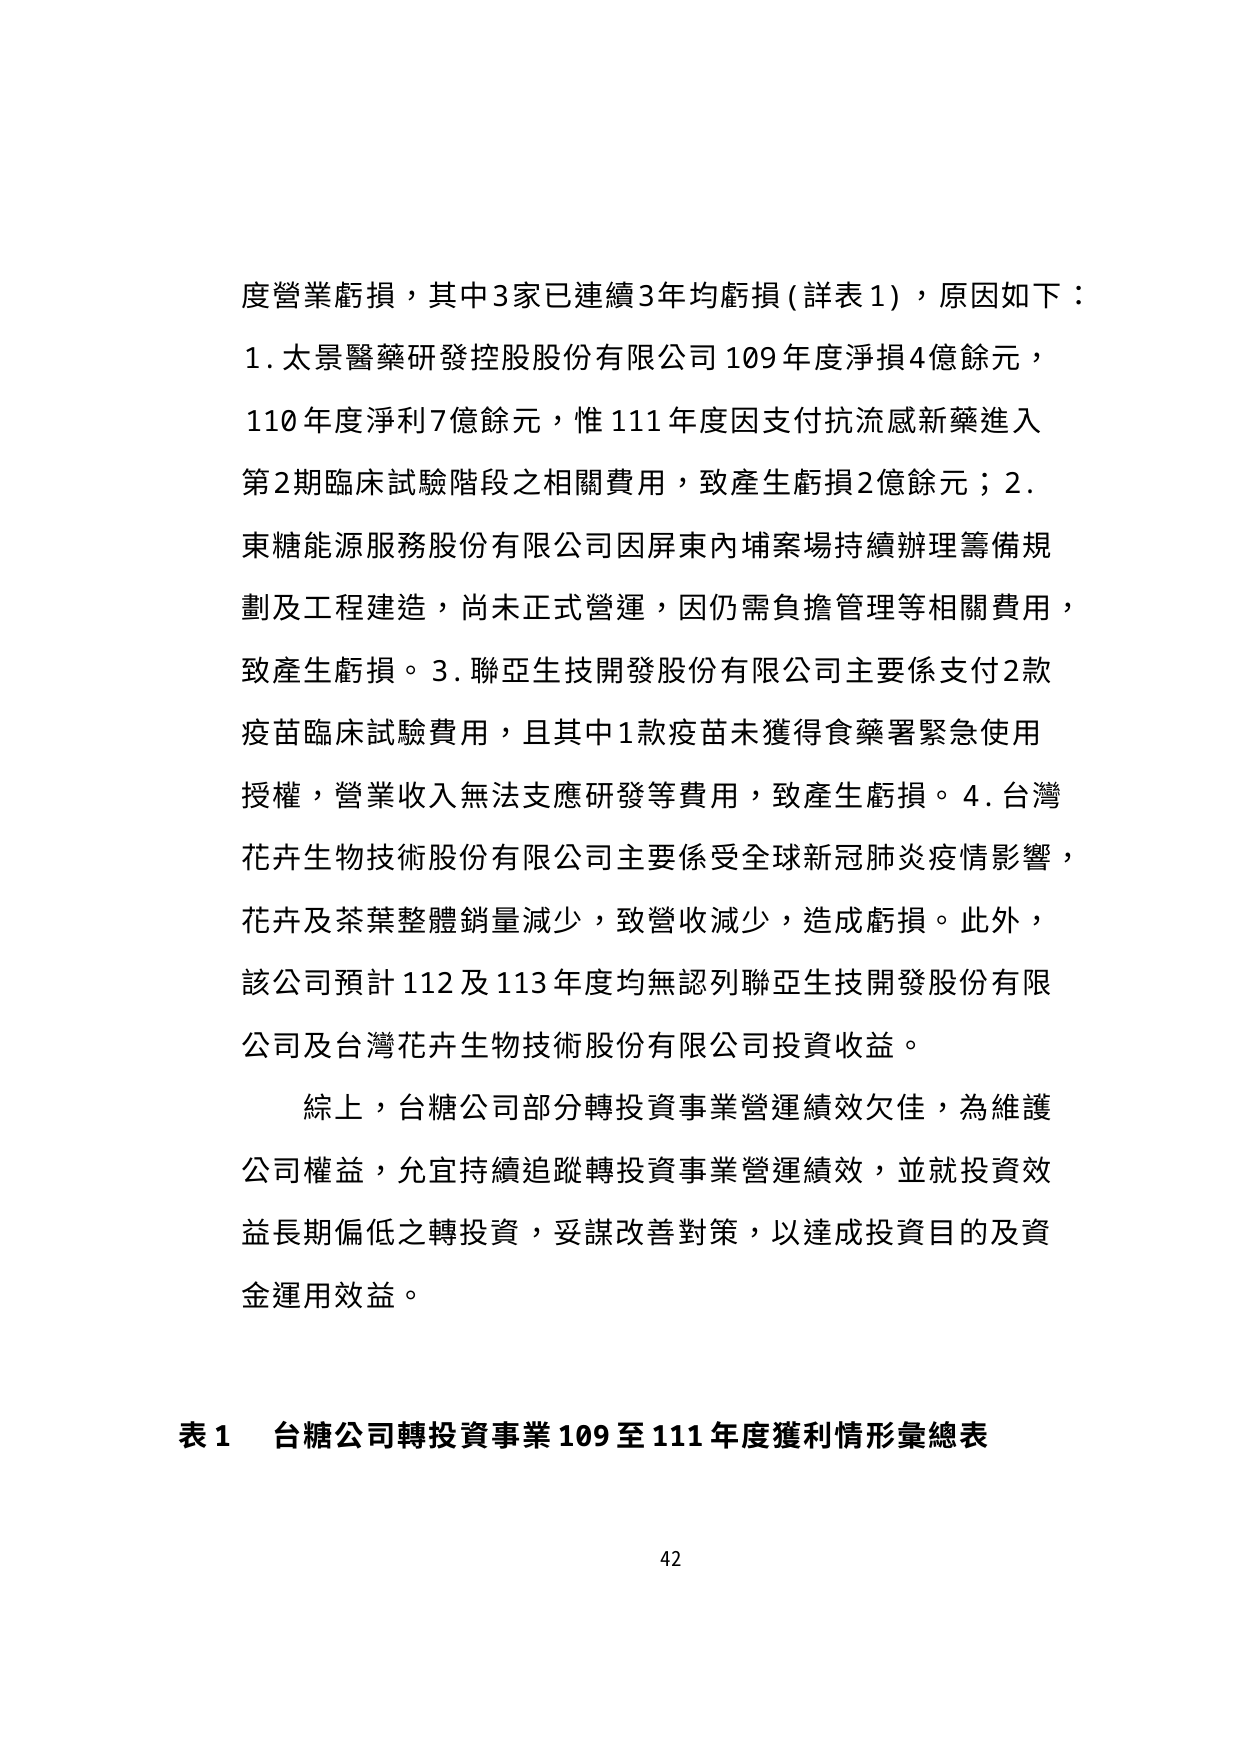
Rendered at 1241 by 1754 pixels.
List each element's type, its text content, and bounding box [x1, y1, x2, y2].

text 表1 台糖公司轉投資事業109至111年度獲利情形彙總表 [177, 1393, 1063, 1455]
text 綜上，台糖公司部分轉投資事業營運績效欠佳，為維護公司權益，允宜持續追蹤轉投資事業營運績效，並就投資效益長期偏低之轉投資，妥謀改善對策，以達成投資目的及資金運用效益。 [236, 1064, 1063, 1314]
text 台糖公司16家轉投資事業111年度為淨利者計12家，其中較110年減少淨利者計9家。另有4家轉投資事業111年度營業虧損，其中3家已連續3年均虧損(詳表1)，原因如下：1.太景醫藥研發控股股份有限公司109年度淨損4億餘元，110年度淨利7億餘元，惟111年度因支付抗流感新藥進入第2期臨床試驗階段之相關費用，致產生虧損2億餘元；2.東糖能源服務股份有限公司因屏東內埔案場持續辦理籌備規劃及工程建造，尚未正式營運，因仍需負擔管理等相關費用，致產生虧損。3.聯亞生技開發股份有限公司主要係支付2款疫苗臨床試驗費用，且其中1款疫苗未獲得食藥署緊急使用授權，營業收入無法支應研發等費用，致產生虧損。4.台灣花卉生物技術股份有限公司主要係受全球新冠肺炎疫情影響，花卉及茶葉整體銷量減少，致營收減少，造成虧損。此外，該公司預計112及113年度均無認列聯亞生技開發股份有限公司及台灣花卉生物技術股份有限公司投資收益。 [236, 252, 1063, 1064]
